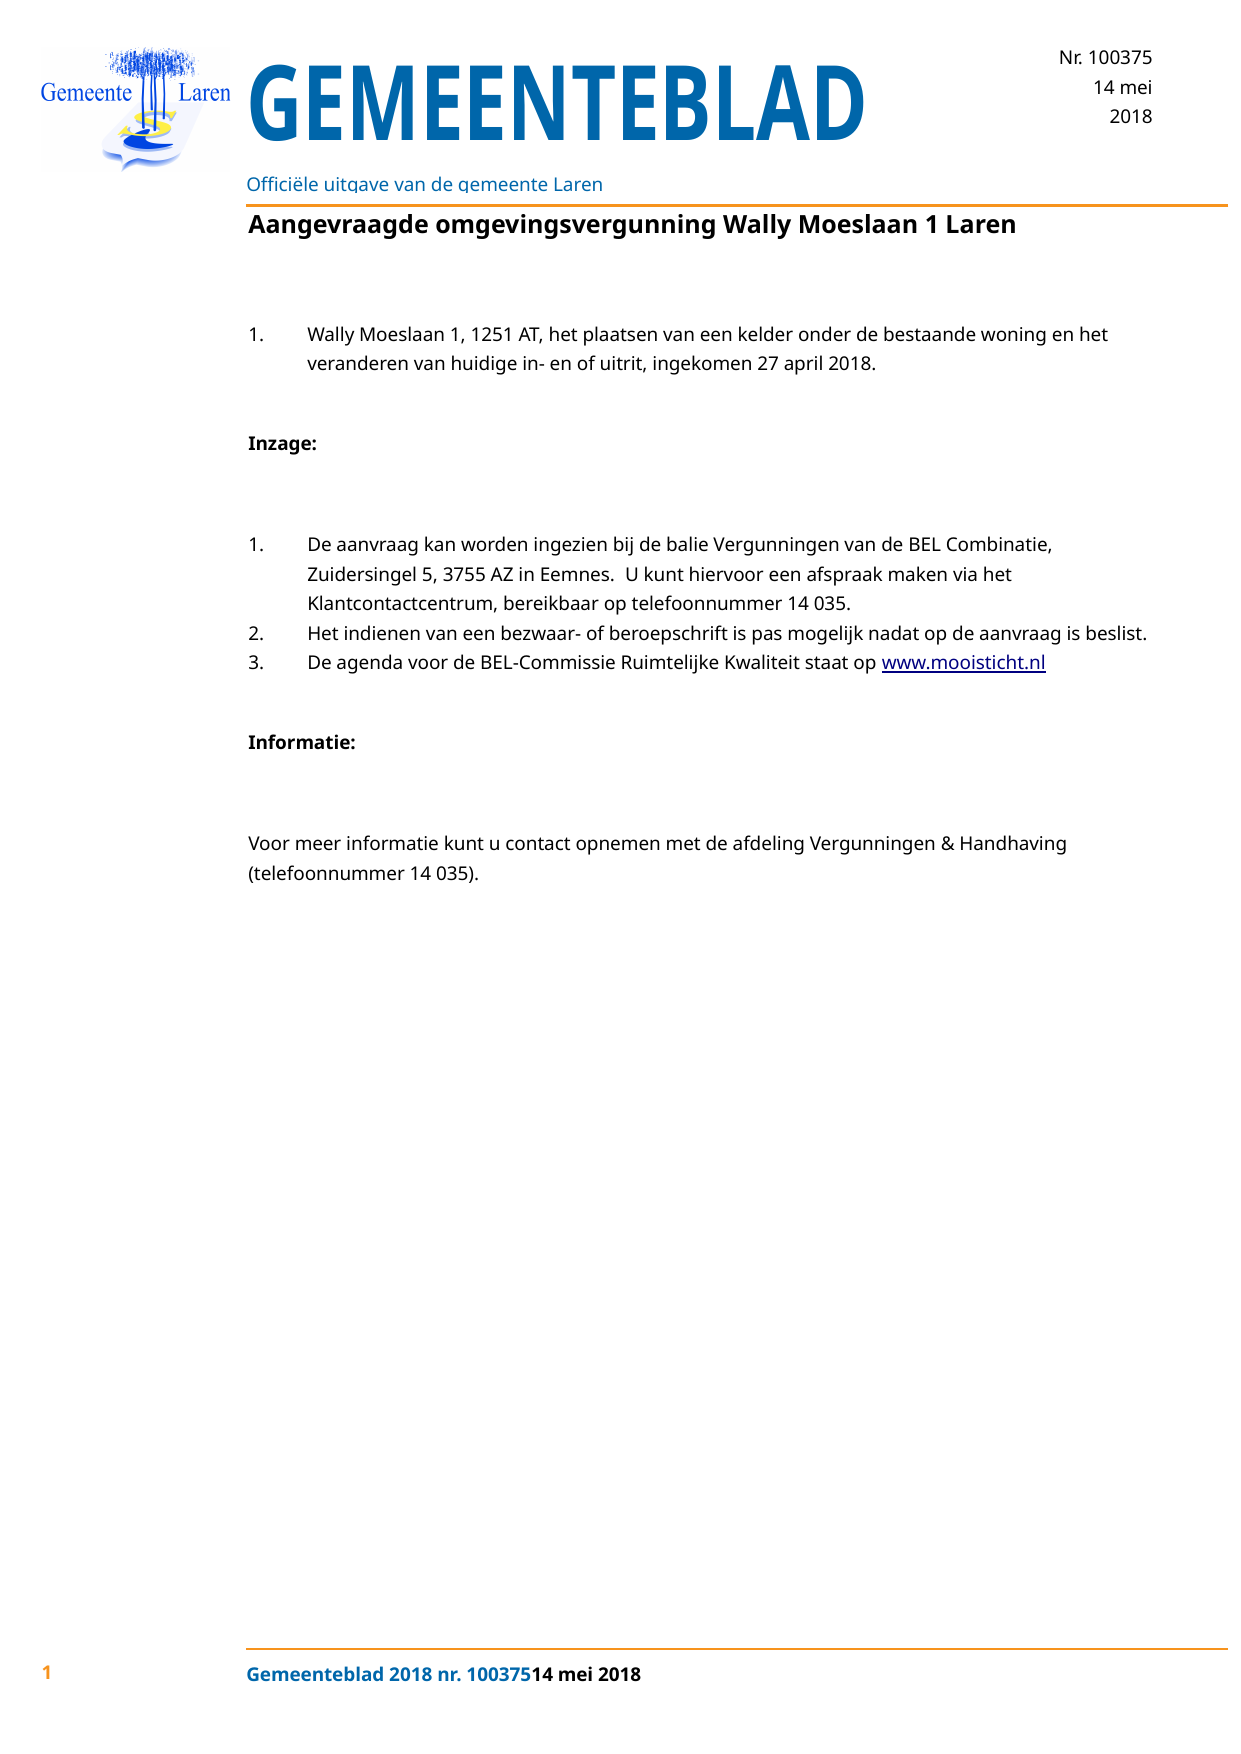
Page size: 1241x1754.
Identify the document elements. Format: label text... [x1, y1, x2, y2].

text Inzage: [248, 430, 1152, 456]
picture [41, 47, 231, 172]
text Aangevraagde omgevingsvergunning Wally Moeslaan 1 Laren [248, 207, 1152, 241]
list De aanvraag kan worden ingezien bij de balie Vergunningen van de BEL Combinatie, Zuidersingel 5, 3755 AZ in Eemnes. U kunt hiervoor een afspraak maken via het Klantcontactcentrum, bereikbaar op telefoonnummer 14 035. [248, 531, 1152, 616]
text Informatie: [248, 729, 1152, 755]
list Wally Moeslaan 1, 1251 AT, het plaatsen van een kelder onder de bestaande woning en het veranderen van huidige in- en of uitrit, ingekomen 27 april 2018. [248, 321, 1152, 376]
list Het indienen van een bezwaar- of beroepschrift is pas mogelijk nadat op de aanvraag is beslist. [248, 620, 1152, 646]
list De agenda voor de BEL-Commissie Ruimtelijke Kwaliteit staat op www.mooisticht.nl [248, 649, 1152, 675]
text Voor meer informatie kunt u contact opnemen met de afdeling Vergunningen & Handhaving (telefoonnummer 14 035). [248, 830, 1152, 886]
